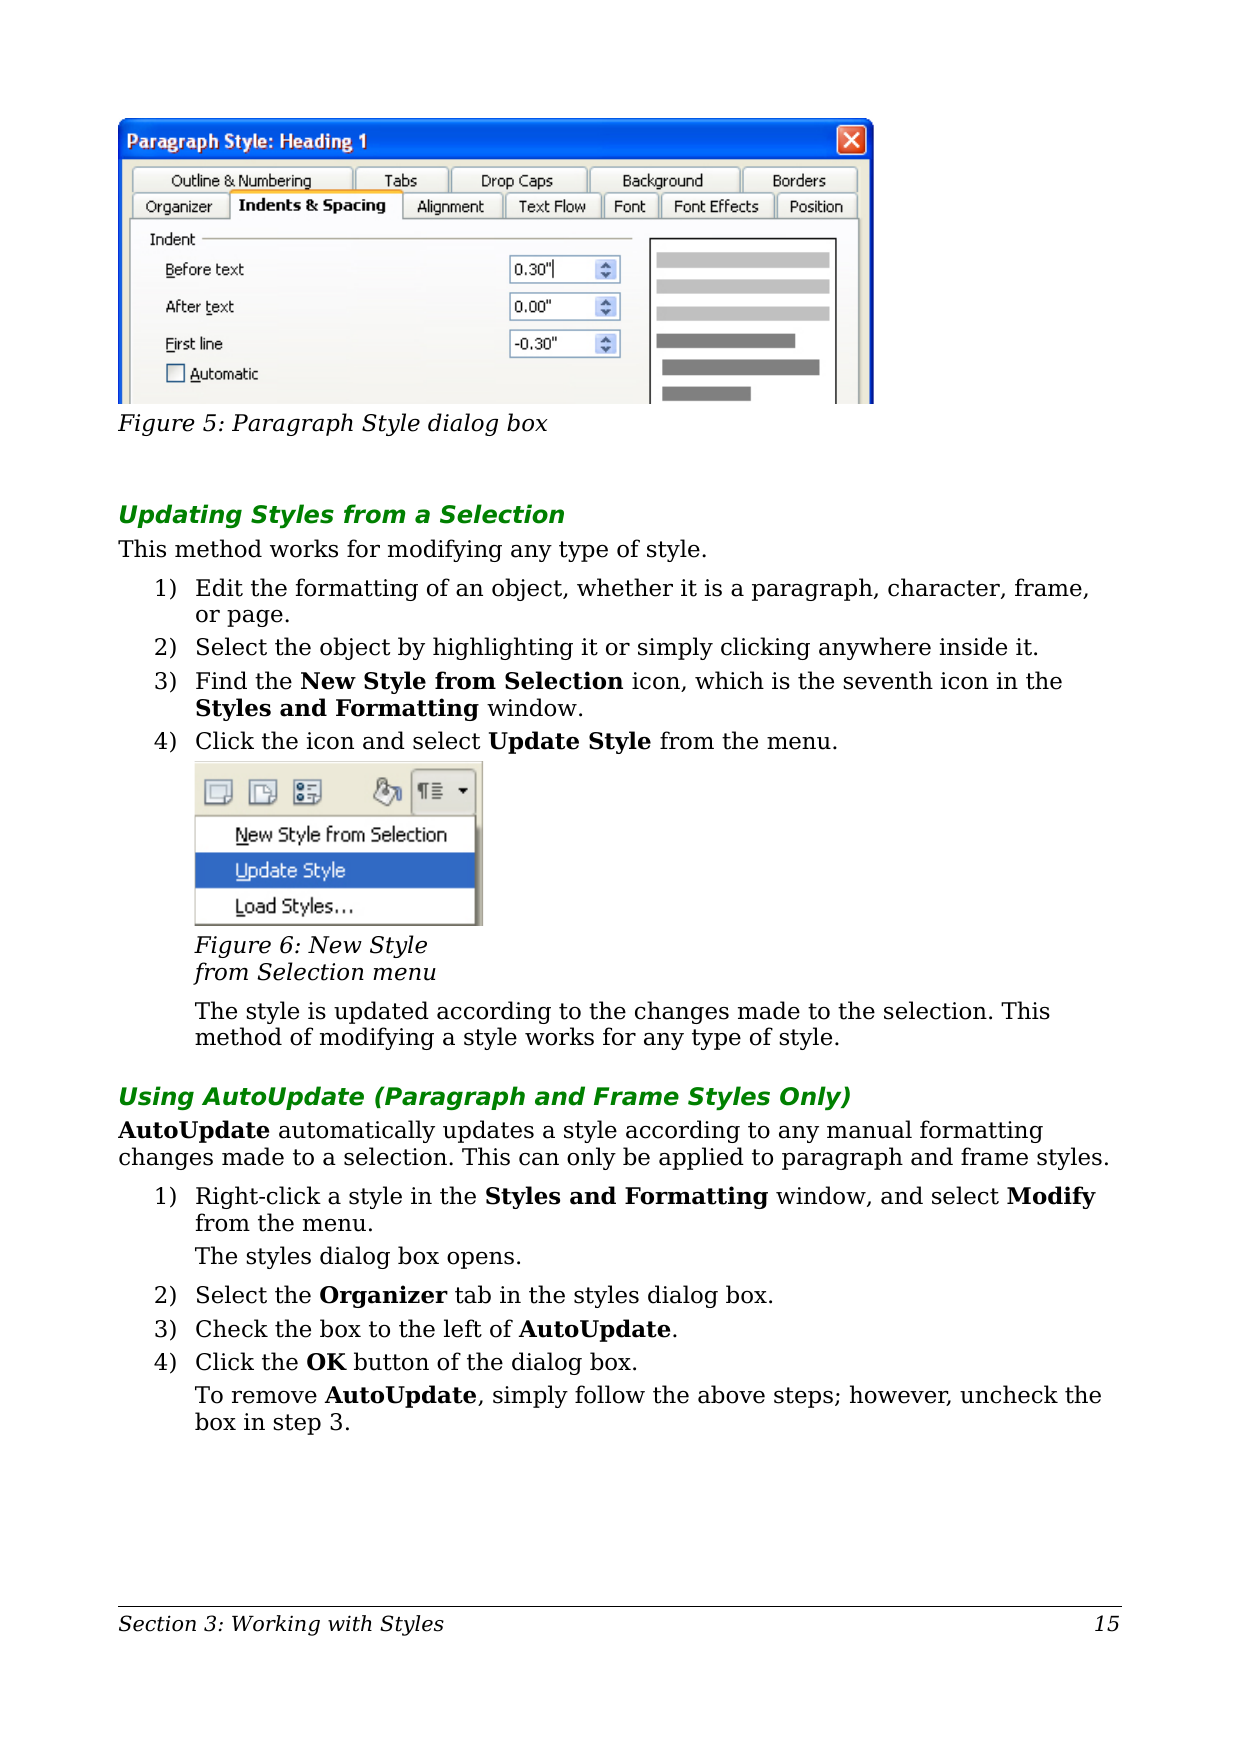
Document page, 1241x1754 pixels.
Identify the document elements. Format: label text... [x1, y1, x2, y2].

text AutoUpdate automatically updates a style according to any manual formatting changes made to a selection. This can only be applied to paragraph and frame styles. [118, 1117, 1122, 1171]
list The styles dialog box opens. [194, 1243, 1122, 1270]
list Click the OK button of the dialog box. [177, 1349, 1122, 1376]
list Select the object by highlighting it or simply clicking anywhere inside it. [177, 634, 1122, 661]
list Right-click a style in the Styles and Formatting window, and select Modify from the menu. [177, 1183, 1122, 1237]
picture [118, 118, 874, 404]
list Edit the formatting of an object, whether it is a paragraph, character, frame, or page. [177, 575, 1122, 628]
subtitle Using AutoUpdate (Paragraph and Frame Styles Only) [118, 1083, 1122, 1111]
text This method works for modifying any type of style. [118, 536, 1122, 562]
list The style is updated according to the changes made to the selection. This method of modifying a style works for any type of style. [194, 998, 1122, 1051]
text Figure 6: New Style from Selection menu [194, 932, 483, 985]
list Select the Organizer tab in the styles dialog box. [177, 1282, 1122, 1309]
text Figure 5: Paragraph Style dialog box [118, 410, 874, 437]
list Click the icon and select Update Style from the menu. [177, 728, 1122, 755]
list To remove AutoUpdate, simply follow the above steps; however, uncheck the box in step 3. [194, 1382, 1122, 1436]
list Find the New Style from Selection icon, which is the seventh icon in the Styles and Formatting window. [177, 667, 1122, 721]
subtitle Updating Styles from a Selection [118, 501, 1122, 529]
list Check the box to the left of AutoUpdate. [177, 1316, 1122, 1342]
picture [194, 761, 484, 926]
